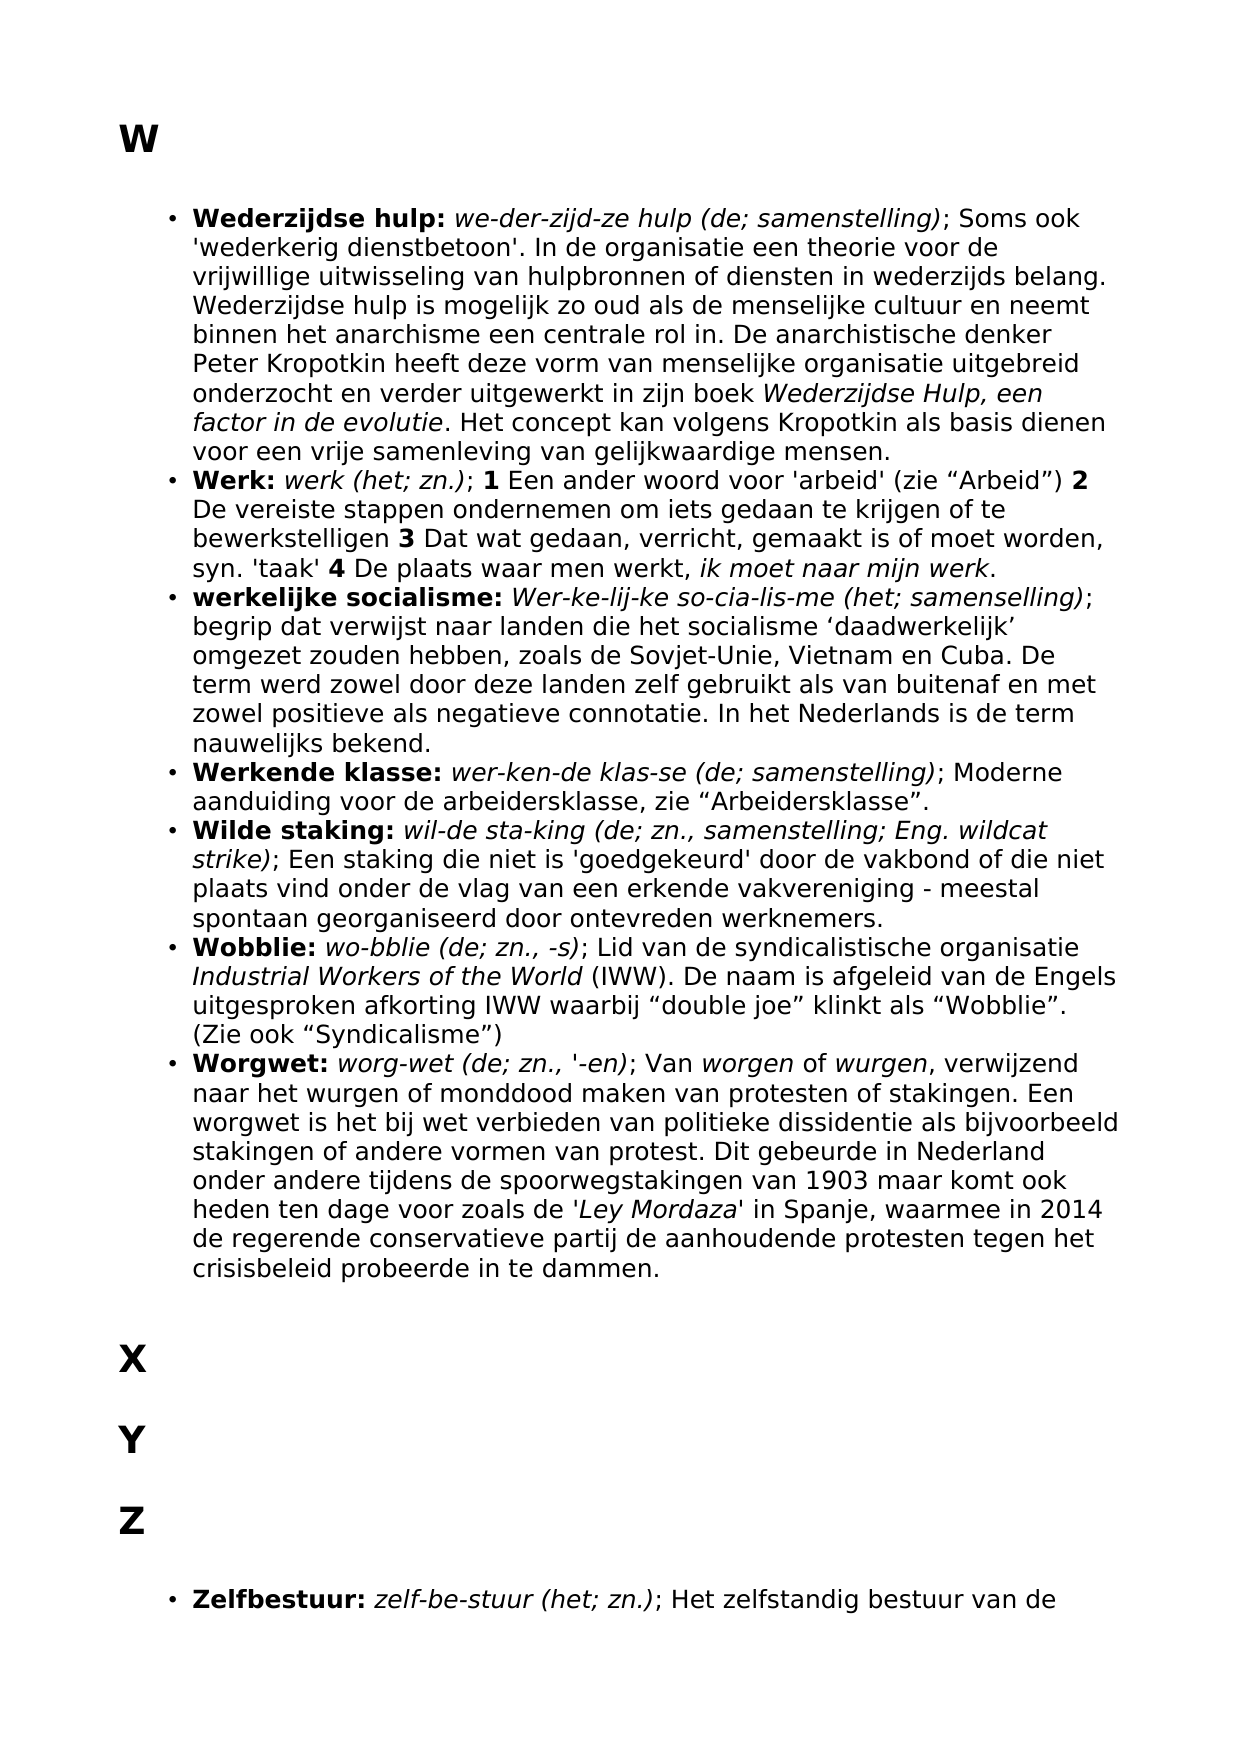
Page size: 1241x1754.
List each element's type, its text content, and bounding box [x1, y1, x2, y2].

list Werkende klasse: wer-ken-de klas-se (de; samenstelling); Moderne aanduiding voor de arbeidersklasse, zie “Arbeidersklasse”. [177, 758, 1122, 816]
list Werk: werk (het; zn.); 1 Een ander woord voor 'arbeid' (zie “Arbeid”) 2 De vereiste stappen ondernemen om iets gedaan te krijgen of te bewerkstelligen 3 Dat wat gedaan, verricht, gemaakt is of moet worden, syn. 'taak' 4 De plaats waar men werkt, ik moet naar mijn werk. [177, 466, 1122, 583]
subtitle X [118, 1337, 1122, 1381]
subtitle W [118, 118, 1122, 162]
list Worgwet: worg-wet (de; zn., '-en); Van worgen of wurgen, verwijzend naar het wurgen of monddood maken van protesten of stakingen. Een worgwet is het bij wet verbieden van politieke dissidentie als bijvoorbeeld stakingen of andere vormen van protest. Dit gebeurde in Nederland onder andere tijdens de spoorwegstakingen van 1903 maar komt ook heden ten dage voor zoals de 'Ley Mordaza' in Spanje, waarmee in 2014 de regerende conservatieve partij de aanhoudende protesten tegen het crisisbeleid probeerde in te dammen. [177, 1049, 1122, 1283]
list Zelfbestuur: zelf-be-stuur (het; zn.); Het zelfstandig bestuur van de [177, 1585, 1122, 1614]
list werkelijke socialisme: Wer-ke-lij-ke so-cia-lis-me (het; samenselling); begrip dat verwijst naar landen die het socialisme ‘daadwerkelijk’ omgezet zouden hebben, zoals de Sovjet-Unie, Vietnam en Cuba. De term werd zowel door deze landen zelf gebruikt als van buitenaf en met zowel positieve als negatieve connotatie. In het Nederlands is de term nauwelijks bekend. [177, 583, 1122, 758]
list Wederzijdse hulp: we-der-zijd-ze hulp (de; samenstelling); Soms ook 'wederkerig dienstbetoon'. In de organisatie een theorie voor de vrijwillige uitwisseling van hulpbronnen of diensten in wederzijds belang. Wederzijdse hulp is mogelijk zo oud als de menselijke cultuur en neemt binnen het anarchisme een centrale rol in. De anarchistische denker Peter Kropotkin heeft deze vorm van menselijke organisatie uitgebreid onderzocht en verder uitgewerkt in zijn boek Wederzijdse Hulp, een factor in de evolutie. Het concept kan volgens Kropotkin als basis dienen voor een vrije samenleving van gelijkwaardige mensen. [177, 204, 1122, 466]
subtitle Y [118, 1418, 1122, 1462]
list Wobblie: wo-bblie (de; zn., -s); Lid van de syndicalistische organisatie Industrial Workers of the World (IWW). De naam is afgeleid van de Engels uitgesproken afkorting IWW waarbij “double joe” klinkt als “Wobblie”. (Zie ook “Syndicalisme”) [177, 933, 1122, 1049]
subtitle Z [118, 1500, 1122, 1543]
list Wilde staking: wil-de sta-king (de; zn., samenstelling; Eng. wildcat strike); Een staking die niet is 'goedgekeurd' door de vakbond of die niet plaats vind onder de vlag van een erkende vakvereniging - meestal spontaan georganiseerd door ontevreden werknemers. [177, 816, 1122, 933]
